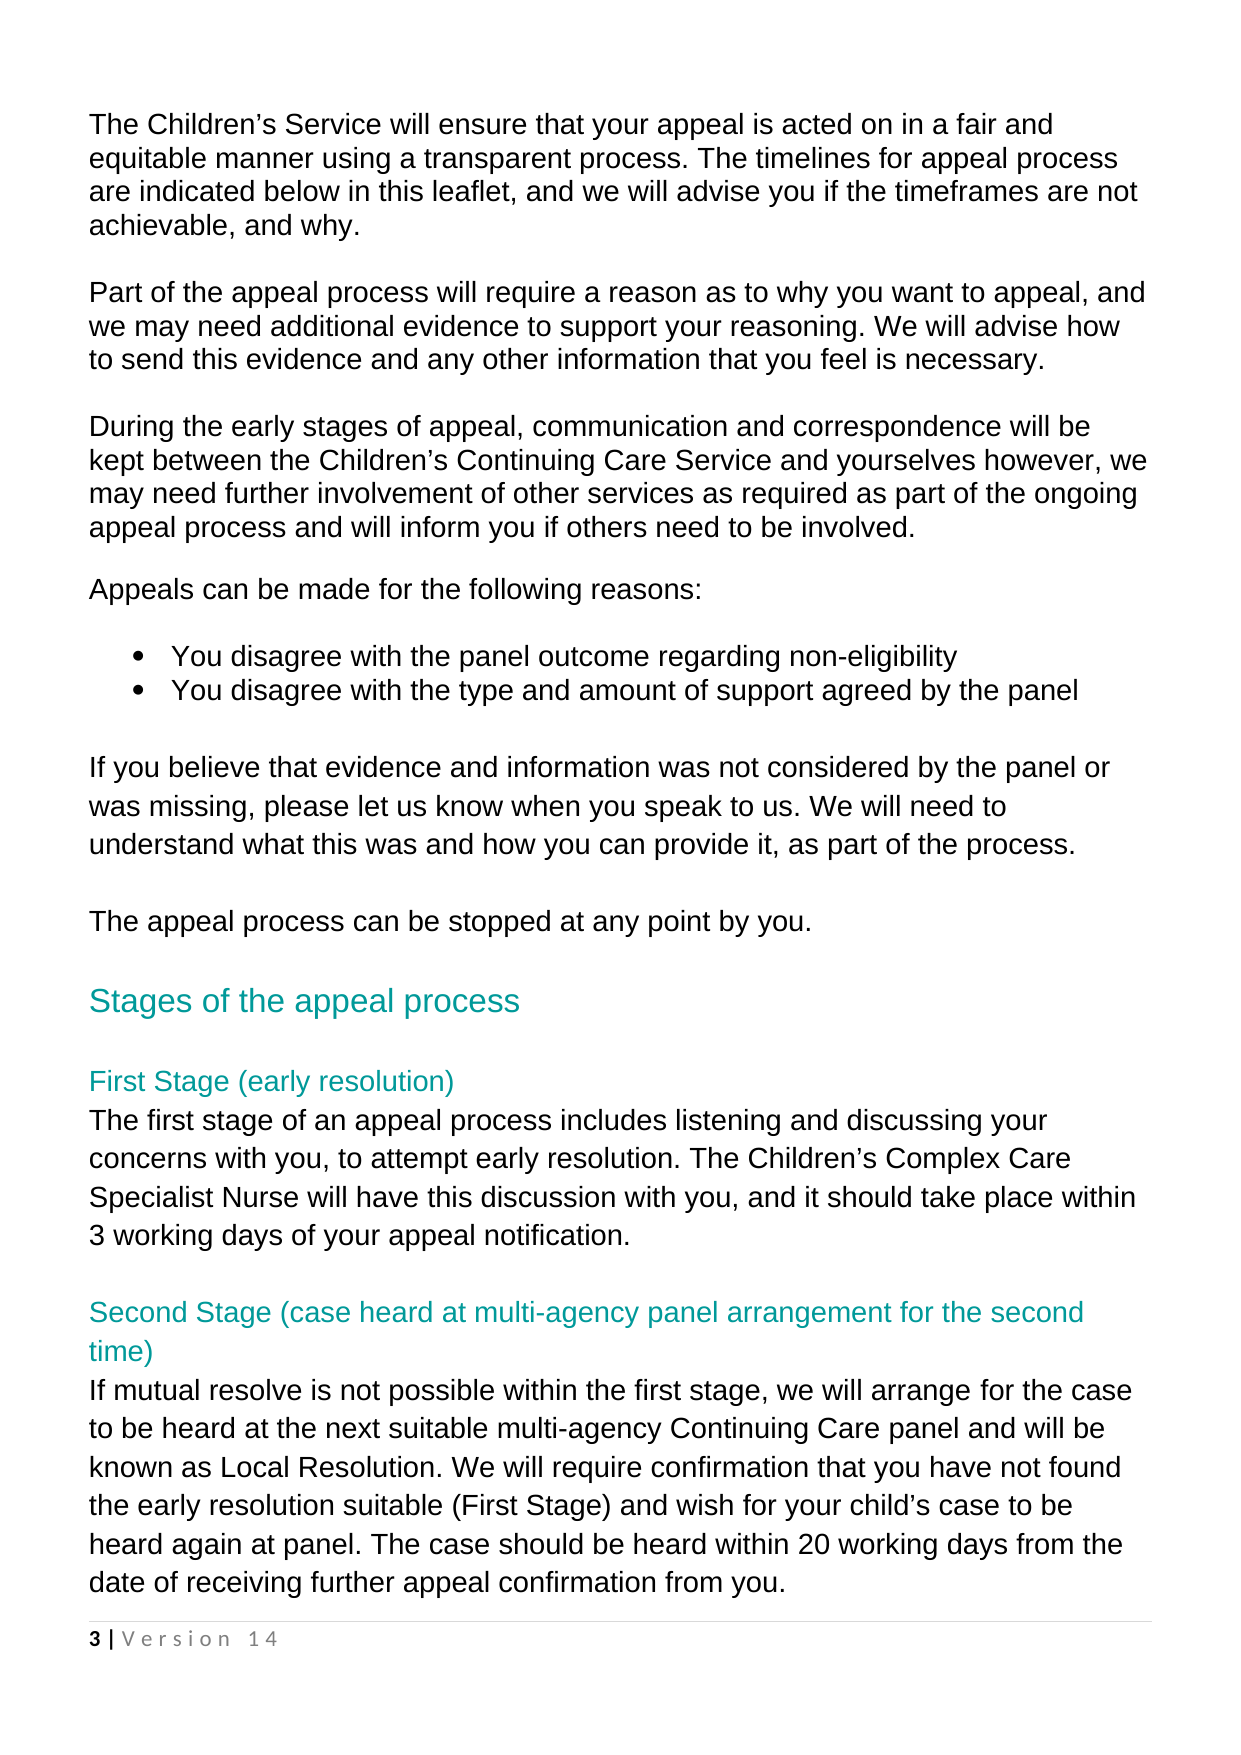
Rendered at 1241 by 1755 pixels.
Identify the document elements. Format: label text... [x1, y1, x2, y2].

text If mutual resolve is not possible within the first stage, we will arrange for the case to be heard at the next suitable multi-agency Continuing Care panel and will be known as Local Resolution. We will require confirmation that you have not found the early resolution suitable (First Stage) and wish for your child’s case to be heard again at panel. The case should be heard within 20 working days from the date of receiving further appeal confirmation from you. [89, 1373, 1152, 1599]
text Part of the appeal process will require a reason as to why you want to appeal, and we may need additional evidence to support your reasoning. We will advise how to send this evidence and any other information that you feel is necessary. [89, 275, 1152, 376]
list You disagree with the panel outcome regarding non-eligibility [133, 639, 1152, 673]
text The Children’s Service will ensure that your appeal is acted on in a fair and equitable manner using a transparent process. The timelines for appeal process are indicated below in this leaflet, and we will advise you if the timeframes are not achievable, and why. [89, 107, 1152, 242]
text Second Stage (case heard at multi-agency panel arrangement for the second time) [89, 1296, 1152, 1368]
text During the early stages of appeal, communication and correspondence will be kept between the Children’s Continuing Care Service and yourselves however, we may need further involvement of other services as required as part of the ongoing appeal process and will inform you if others need to be involved. [89, 409, 1152, 543]
text The first stage of an appeal process includes listening and discussing your concerns with you, to attempt early resolution. The Children’s Complex Care Specialist Nurse will have this discussion with you, and it should take place within 3 working days of your appeal notification. [89, 1103, 1152, 1252]
text Appeals can be made for the following reasons: [89, 572, 1152, 606]
text Stages of the appeal process [89, 982, 1152, 1020]
text The appeal process can be stopped at any point by you. [89, 904, 1152, 938]
text If you believe that evidence and information was not considered by the panel or was missing, please let us know when you speak to us. We will need to understand what this was and how you can provide it, as part of the process. [89, 750, 1152, 861]
text First Stage (early resolution) [89, 1064, 1152, 1098]
list You disagree with the type and amount of support agreed by the panel [133, 673, 1152, 707]
